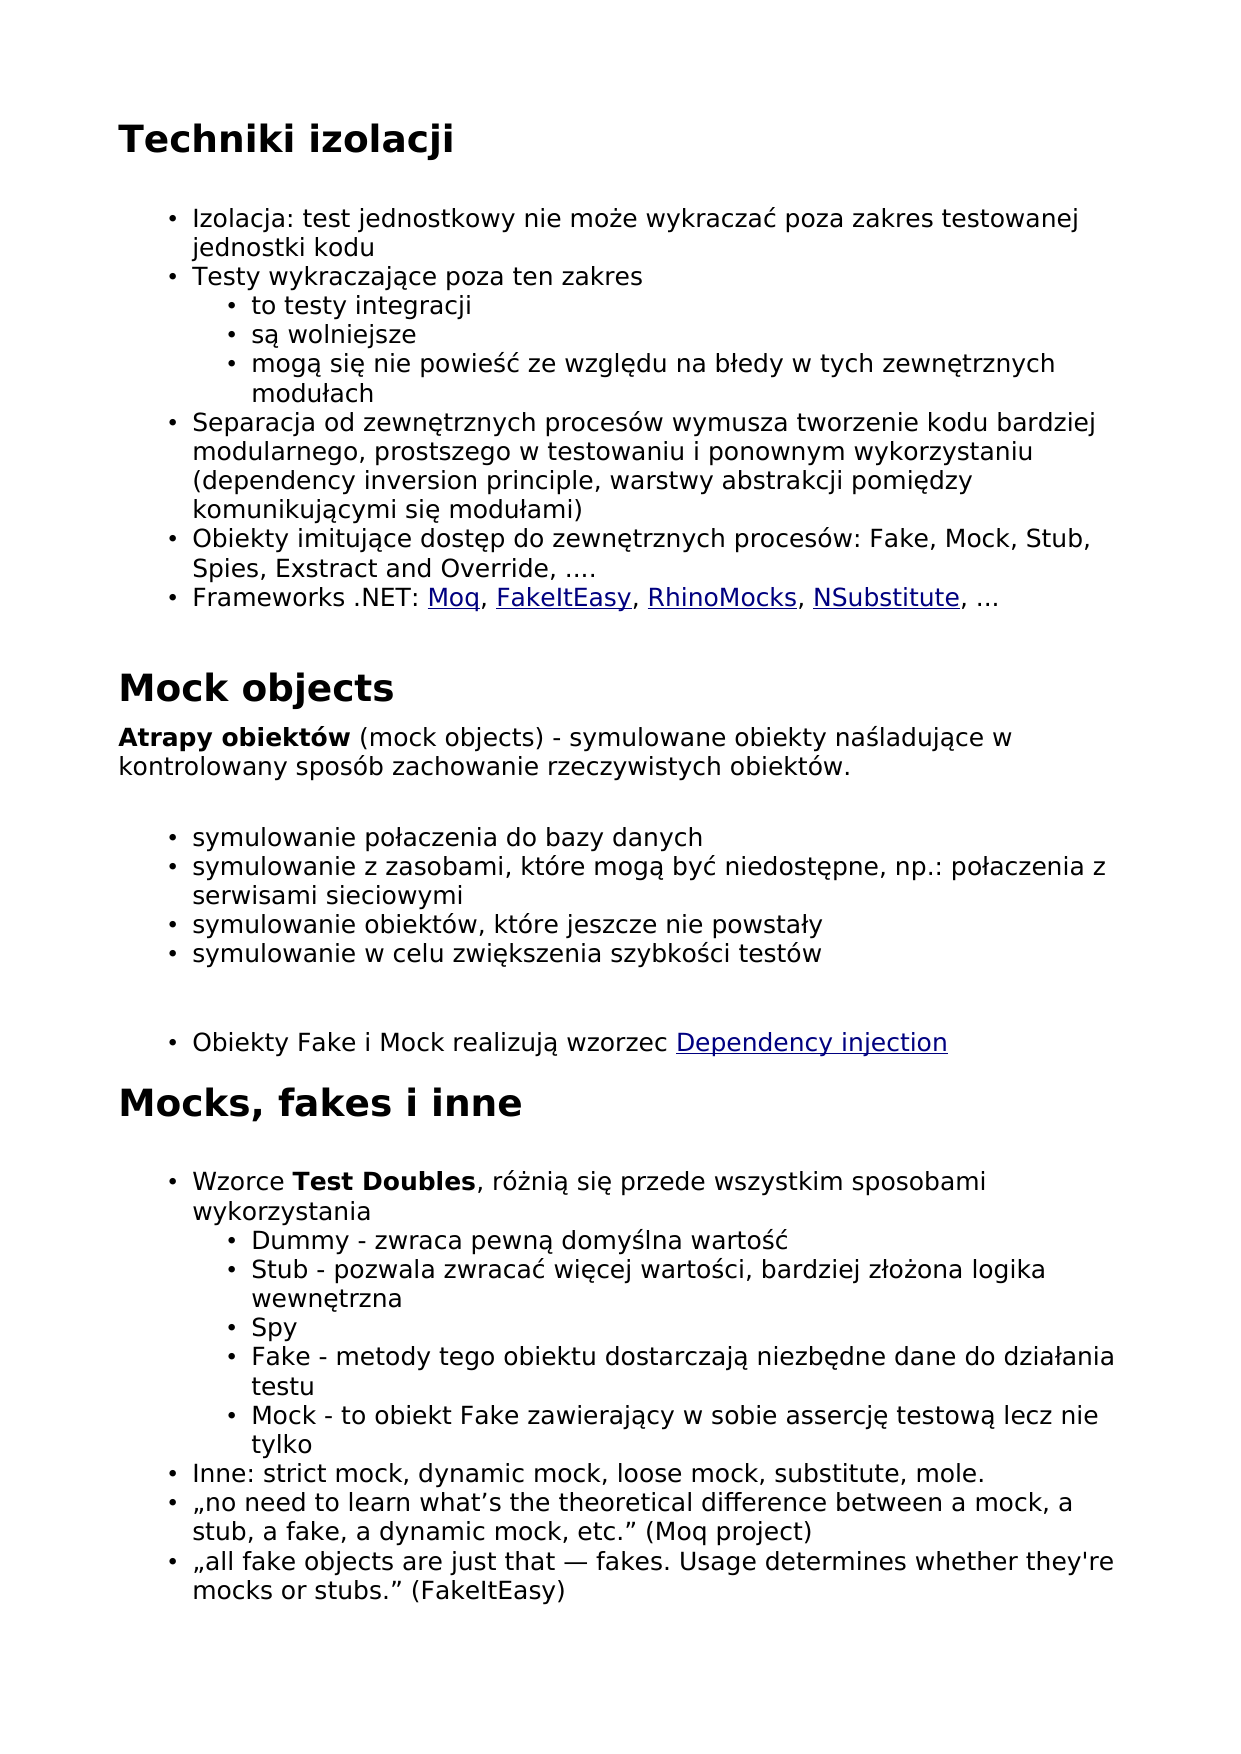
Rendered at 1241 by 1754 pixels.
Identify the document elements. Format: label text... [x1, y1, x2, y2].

list Separacja od zewnętrznych procesów wymusza tworzenie kodu bardziej modularnego, prostszego w testowaniu i ponownym wykorzystaniu (dependency inversion principle, warstwy abstrakcji pomiędzy komunikującymi się modułami) [177, 408, 1122, 524]
list Spy [236, 1313, 1122, 1343]
list Izolacja: test jednostkowy nie może wykraczać poza zakres testowanej jednostki kodu [177, 204, 1122, 262]
list Testy wykraczające poza ten zakres [177, 262, 1122, 291]
list mogą się nie powieść ze względu na błedy w tych zewnętrznych modułach [236, 349, 1122, 408]
list symulowanie połaczenia do bazy danych [177, 823, 1122, 852]
list Fake - metody tego obiektu dostarczają niezbędne dane do działania testu [236, 1343, 1122, 1401]
list Frameworks .NET: Moq, FakeItEasy, RhinoMocks, NSubstitute, ... [177, 583, 1122, 612]
list Dummy - zwraca pewną domyślna wartość [236, 1226, 1122, 1255]
list symulowanie z zasobami, które mogą być niedostępne, np.: połaczenia z serwisami sieciowymi [177, 852, 1122, 911]
list „no need to learn what’s the theoretical difference between a mock, a stub, a fake, a dynamic mock, etc.” (Moq project) [177, 1488, 1122, 1547]
list to testy integracji [236, 291, 1122, 320]
list „all fake objects are just that — fakes. Usage determines whether they're mocks or stubs.” (FakeItEasy) [177, 1547, 1122, 1605]
list Inne: strict mock, dynamic mock, loose mock, substitute, mole. [177, 1459, 1122, 1488]
list Wzorce Test Doubles, różnią się przede wszystkim sposobami wykorzystania [177, 1168, 1122, 1226]
subtitle Mocks, fakes i inne [118, 1082, 1122, 1126]
list Obiekty imitujące dostęp do zewnętrznych procesów: Fake, Mock, Stub, Spies, Exstract and Override, .... [177, 524, 1122, 583]
list symulowanie obiektów, które jeszcze nie powstały [177, 911, 1122, 940]
list Mock - to obiekt Fake zawierający w sobie assercję testową lecz nie tylko [236, 1401, 1122, 1459]
list są wolniejsze [236, 320, 1122, 349]
list symulowanie w celu zwiększenia szybkości testów [177, 940, 1122, 969]
subtitle Techniki izolacji [118, 118, 1122, 162]
subtitle Mock objects [118, 667, 1122, 710]
list Stub - pozwala zwracać więcej wartości, bardziej złożona logika wewnętrzna [236, 1255, 1122, 1313]
list Obiekty Fake i Mock realizują wzorzec Dependency injection [177, 1028, 1122, 1057]
text Atrapy obiektów (mock objects) - symulowane obiekty naśladujące w kontrolowany sposób zachowanie rzeczywistych obiektów. [118, 723, 1122, 781]
